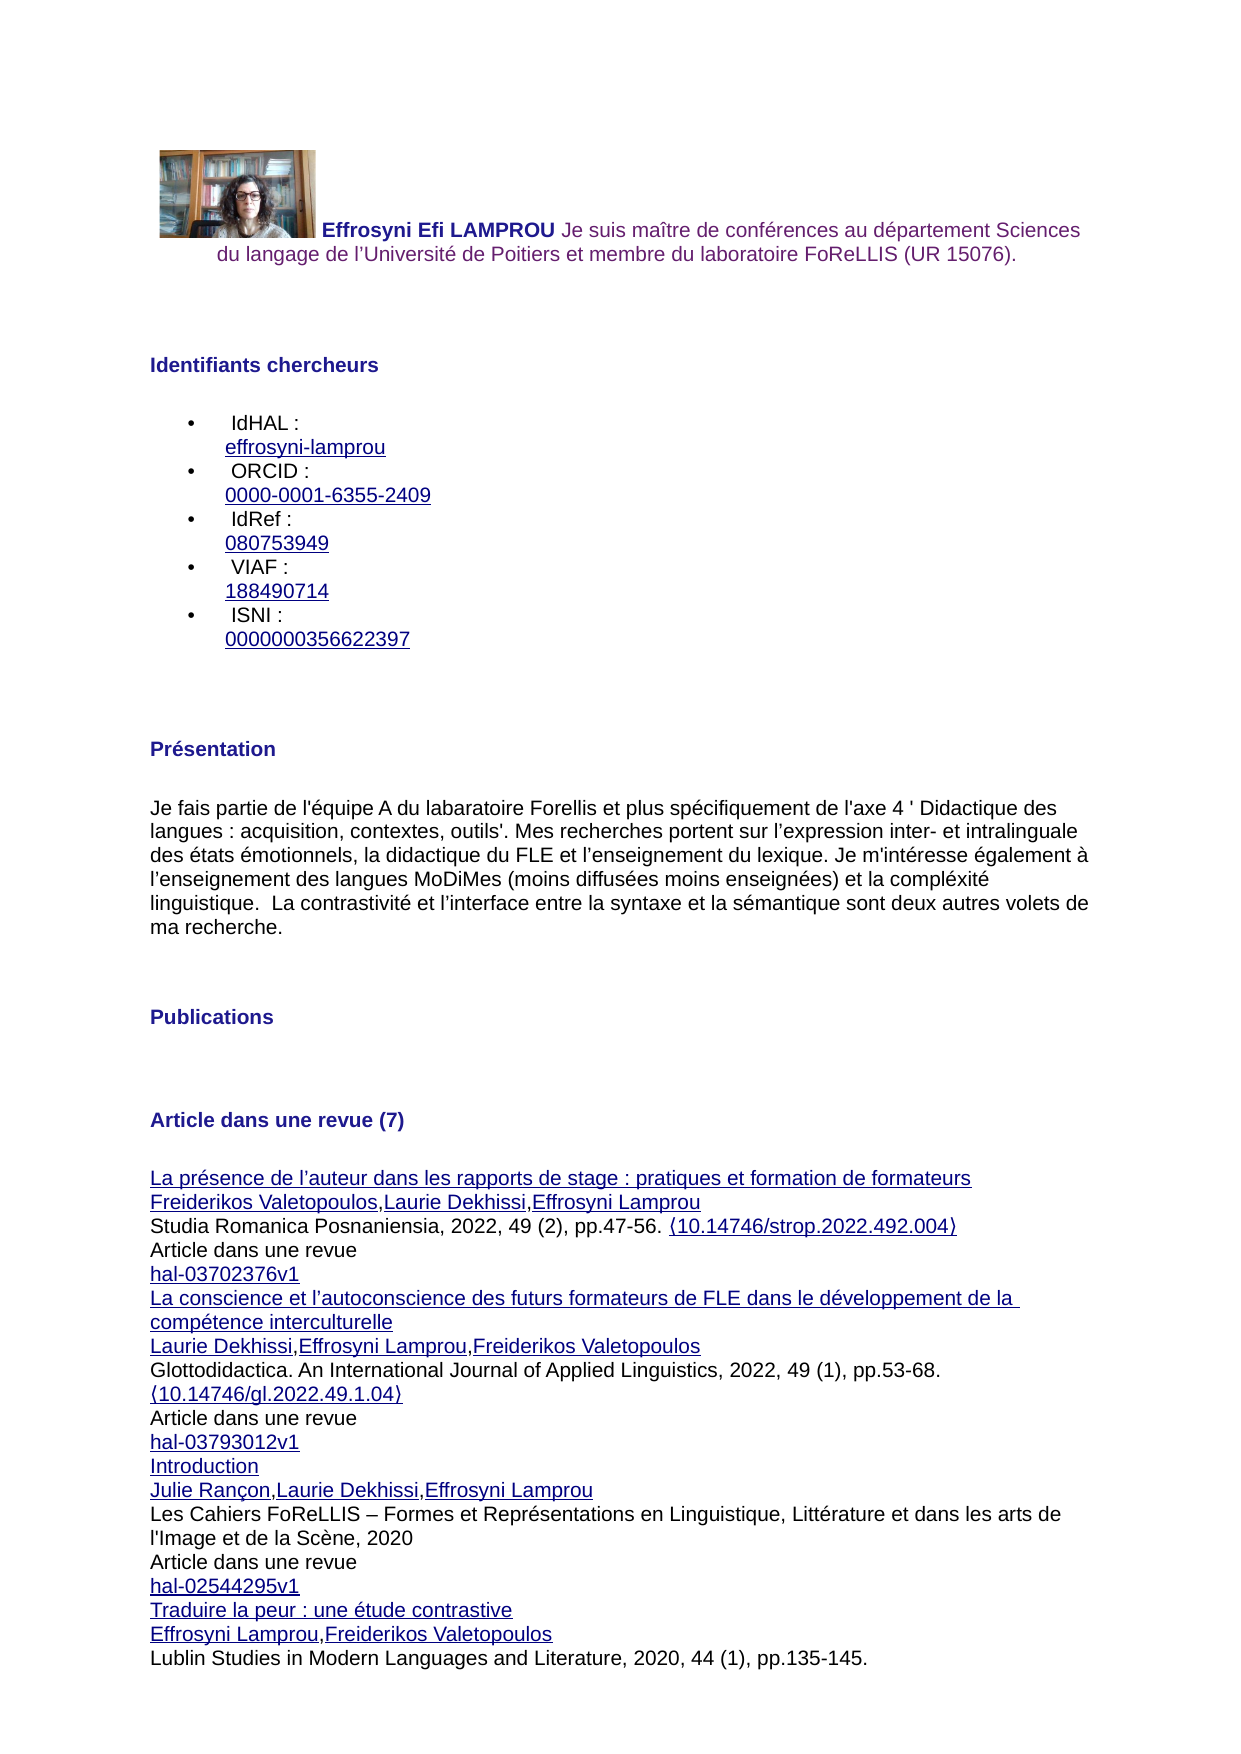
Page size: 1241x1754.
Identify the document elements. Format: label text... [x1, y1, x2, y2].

list 188490714 [187, 579, 1090, 603]
list IdRef : [187, 507, 1090, 531]
list ISNI : [187, 603, 1090, 627]
table_cell Introduction Julie Rançon,Laurie Dekhissi,Effrosyni Lamprou Les Cahiers FoReLLIS – Formes et Représentations en Linguistique, Littérature et dans les arts de l'Image et de la Scène, 2020 Article dans une revue hal-02544295v1 [150, 1454, 1090, 1597]
subtitle Identifiants chercheurs [150, 353, 1090, 377]
subtitle Effrosyni Efi LAMPROU Je suis maître de conférences au département Sciences du langage de l’Université de Poitiers et membre du laboratoire FoReLLIS (UR 15076). [150, 150, 1090, 266]
list 0000-0001-6355-2409 [187, 483, 1090, 507]
text Je fais partie de l'équipe A du labaratoire Forellis et plus spécifiquement de l'axe 4 ' Didactique des langues : acquisition, contextes, outils'. Mes recherches portent sur l’expression inter- et intralinguale des états émotionnels, la didactique du FLE et l’enseignement du lexique. Je m'intéresse également à l’enseignement des langues MoDiMes (moins diffusées moins enseignées) et la compléxité linguistique. La contrastivité et l’interface entre la syntaxe et la sémantique sont deux autres volets de ma recherche. [150, 795, 1090, 939]
subtitle Article dans une revue (7) [150, 1108, 1090, 1132]
picture [159, 150, 316, 238]
list 0000000356622397 [187, 627, 1090, 651]
table_cell Traduire la peur : une étude contrastive Effrosyni Lamprou,Freiderikos Valetopoulos Lublin Studies in Modern Languages and Literature, 2020, 44 (1), pp.135-145. [150, 1598, 1090, 1669]
subtitle Présentation [150, 737, 1090, 761]
list VIAF : [187, 555, 1090, 579]
table_header La présence de l’auteur dans les rapports de stage : pratiques et formation de formateurs Freiderikos Valetopoulos,Laurie Dekhissi,Effrosyni Lamprou Studia Romanica Posnaniensia, 2022, 49 (2), pp.47-56. ⟨10.14746/strop.2022.492.004⟩ Article dans une revue hal-03702376v1 [150, 1166, 1090, 1286]
subtitle Publications [150, 1005, 1090, 1029]
list ORCID : [187, 459, 1090, 483]
list 080753949 [187, 531, 1090, 555]
table_cell La conscience et l’autoconscience des futurs formateurs de FLE dans le développement de la compétence interculturelle Laurie Dekhissi,Effrosyni Lamprou,Freiderikos Valetopoulos Glottodidactica. An International Journal of Applied Linguistics, 2022, 49 (1), pp.53-68. ⟨10.14746/gl.2022.49.1.04⟩ Article dans une revue hal-03793012v1 [150, 1286, 1090, 1454]
list effrosyni-lamprou [187, 435, 1090, 459]
list IdHAL : [187, 411, 1090, 435]
